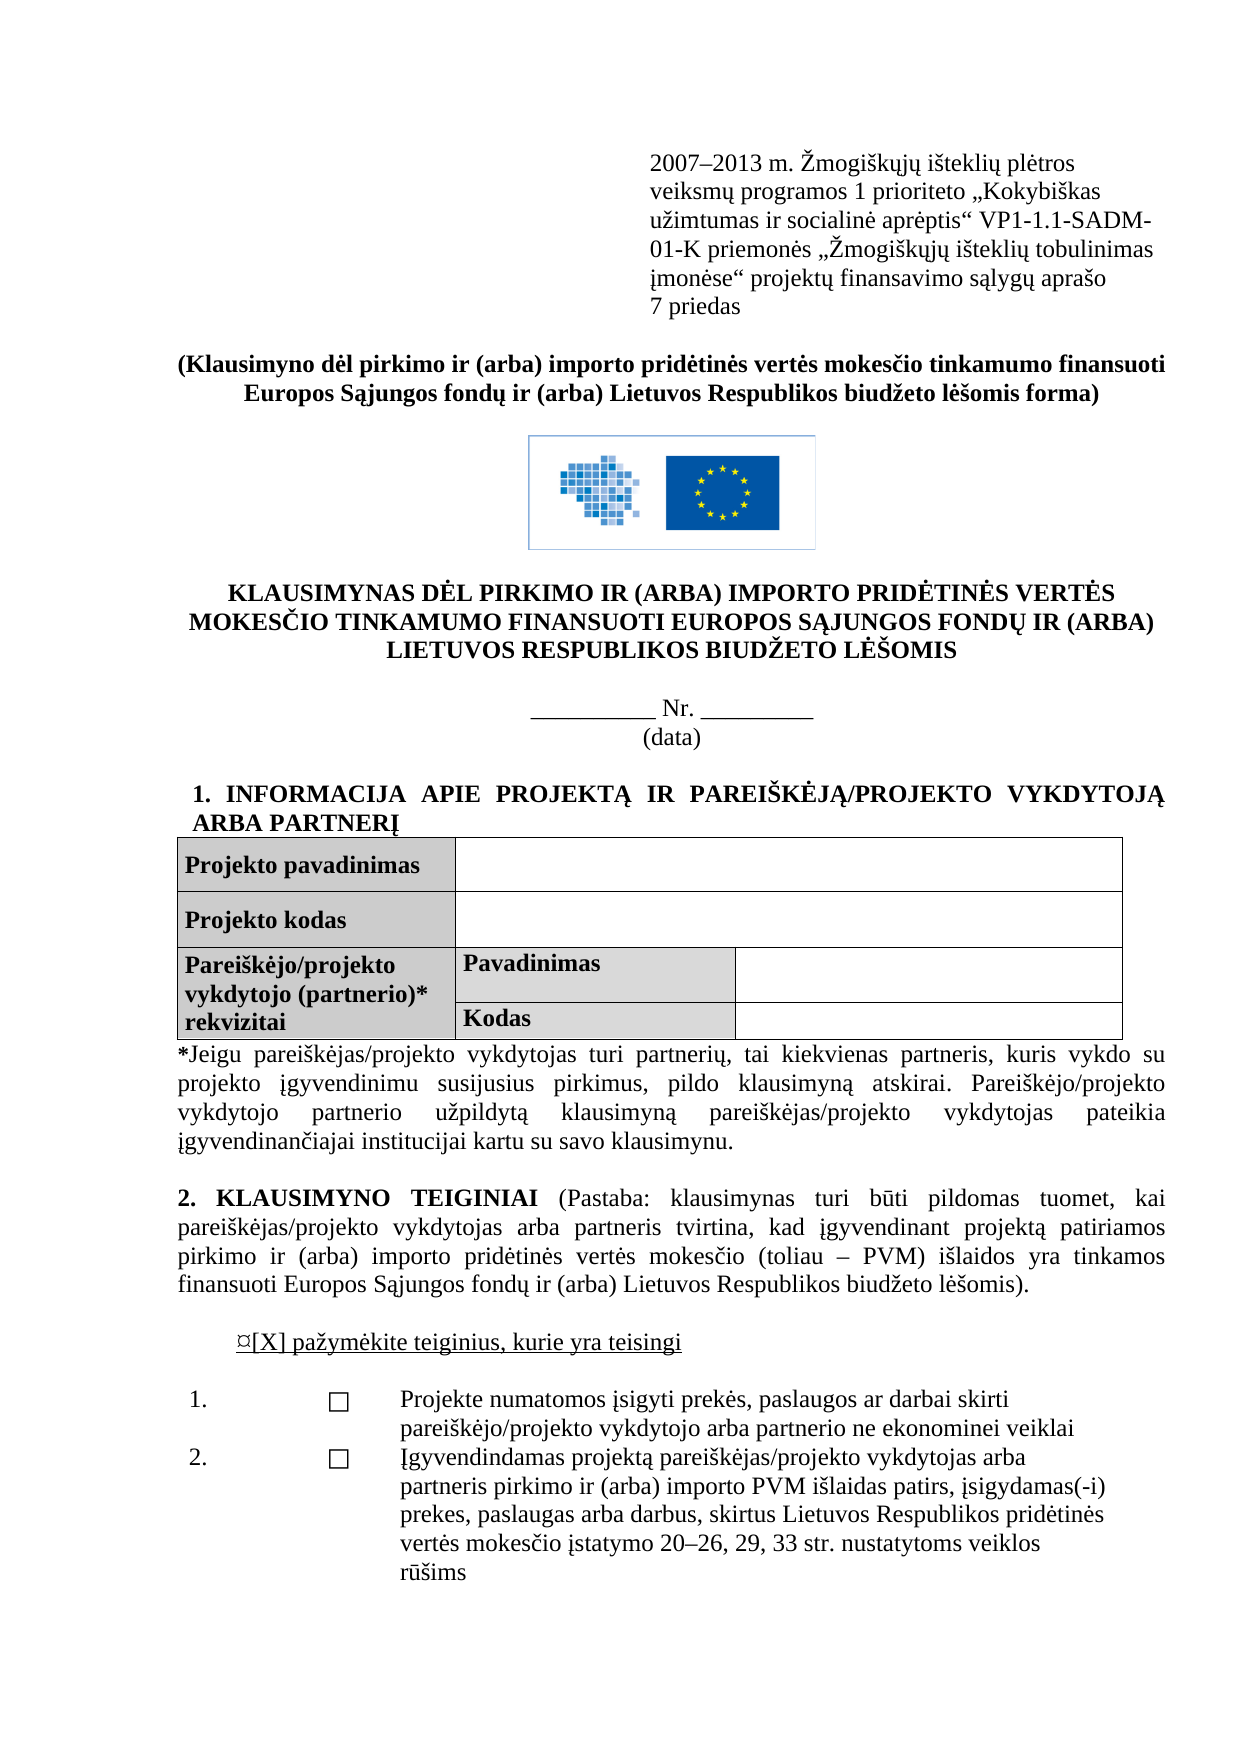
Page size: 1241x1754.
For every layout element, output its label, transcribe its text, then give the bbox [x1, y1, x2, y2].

table_header [456, 838, 1122, 891]
text KLAUSIMYNAS DĖL PIRKIMO IR (ARBA) IMPORTO PRIDĖTINĖS VERTĖS MOKESČIO TINKAMUMO FINANSUOTI EUROPOS SĄJUNGOS FONDŲ IR (ARBA) LIETUVOS RESPUBLIKOS BIUDŽETO LĖŠOMIS [177, 578, 1166, 664]
text 2007–2013 m. Žmogiškųjų išteklių plėtros [649, 148, 1166, 176]
table_cell 2. [177, 1442, 288, 1586]
text (Klausimyno dėl pirkimo ir (arba) importo pridėtinės vertės mokesčio tinkamumo finansuoti Europos Sąjungos fondų ir (arba) Lietuvos Respublikos biudžeto lėšomis forma) [177, 349, 1166, 406]
text *Jeigu pareiškėjas/projekto vykdytojas turi partnerių, tai kiekvienas partneris, kuris vykdo su projekto įgyvendinimu susijusius pirkimus, pildo klausimyną atskirai. Pareiškėjo/projekto vykdytojo partnerio užpildytą klausimyną pareiškėjas/projekto vykdytojas pateikia įgyvendinančiajai institucijai kartu su savo klausimynu. [177, 1039, 1166, 1154]
table_header 1. [177, 1385, 288, 1442]
text (data) [177, 722, 1166, 750]
table_header Projekte numatomos įsigyti prekės, paslaugos ar darbai skirti pareiškėjo/projekto vykdytojo arba partnerio ne ekonominei veiklai [389, 1385, 1122, 1442]
text [X] pažymėkite teiginius, kurie yra teisingi [177, 1327, 1166, 1356]
table_cell Kodas [456, 1003, 735, 1038]
text įmonėse“ projektų finansavimo sąlygų aprašo [649, 263, 1166, 291]
text 01-K priemonės „Žmogiškųjų išteklių tobulinimas [649, 234, 1166, 263]
text 1. INFORMACIJA APIE PROJEKTĄ IR PAREIŠKĖJĄ/PROJEKTO VYKDYTOJĄ ARBA PARTNERĮ [192, 779, 1166, 837]
text 2. KLAUSIMYNO TEIGINIAI (Pastaba: klausimynas turi būti pildomas tuomet, kai pareiškėjas/projekto vykdytojas arba partneris tvirtina, kad įgyvendinant projektą patiriamos pirkimo ir (arba) importo pridėtinės vertės mokesčio (toliau – PVM) išlaidos yra tinkamos finansuoti Europos Sąjungos fondų ir (arba) Lietuvos Respublikos biudžeto lėšomis). [177, 1183, 1166, 1298]
table_cell Projekto kodas [178, 892, 455, 947]
table_header Projekto pavadinimas [178, 838, 455, 891]
table_cell [456, 892, 1122, 947]
table_cell Pavadinimas [456, 948, 735, 1002]
table_cell ⬜[] [289, 1442, 388, 1586]
text 7 priedas [649, 291, 1166, 320]
text užimtumas ir socialinė aprėptis“ VP1-1.1-SADM- [649, 205, 1166, 234]
table_cell Įgyvendindamas projektą pareiškėjas/projekto vykdytojas arba partneris pirkimo ir (arba) importo PVM išlaidas patirs, įsigydamas(-i) prekes, paslaugas arba darbus, skirtus Lietuvos Respublikos pridėtinės vertės mokesčio įstatymo 20–26, 29, 33 str. nustatytoms veiklos rūšims [389, 1442, 1122, 1586]
table_header ⬜[] [289, 1385, 388, 1442]
table_cell [736, 1003, 1122, 1038]
table_cell [736, 948, 1122, 1002]
text veiksmų programos 1 prioriteto „Kokybiškas [649, 176, 1166, 205]
table_cell Pareiškėjo/projekto vykdytojo (partnerio)* rekvizitai [178, 948, 455, 1038]
text __________ Nr. _________ [177, 693, 1166, 722]
